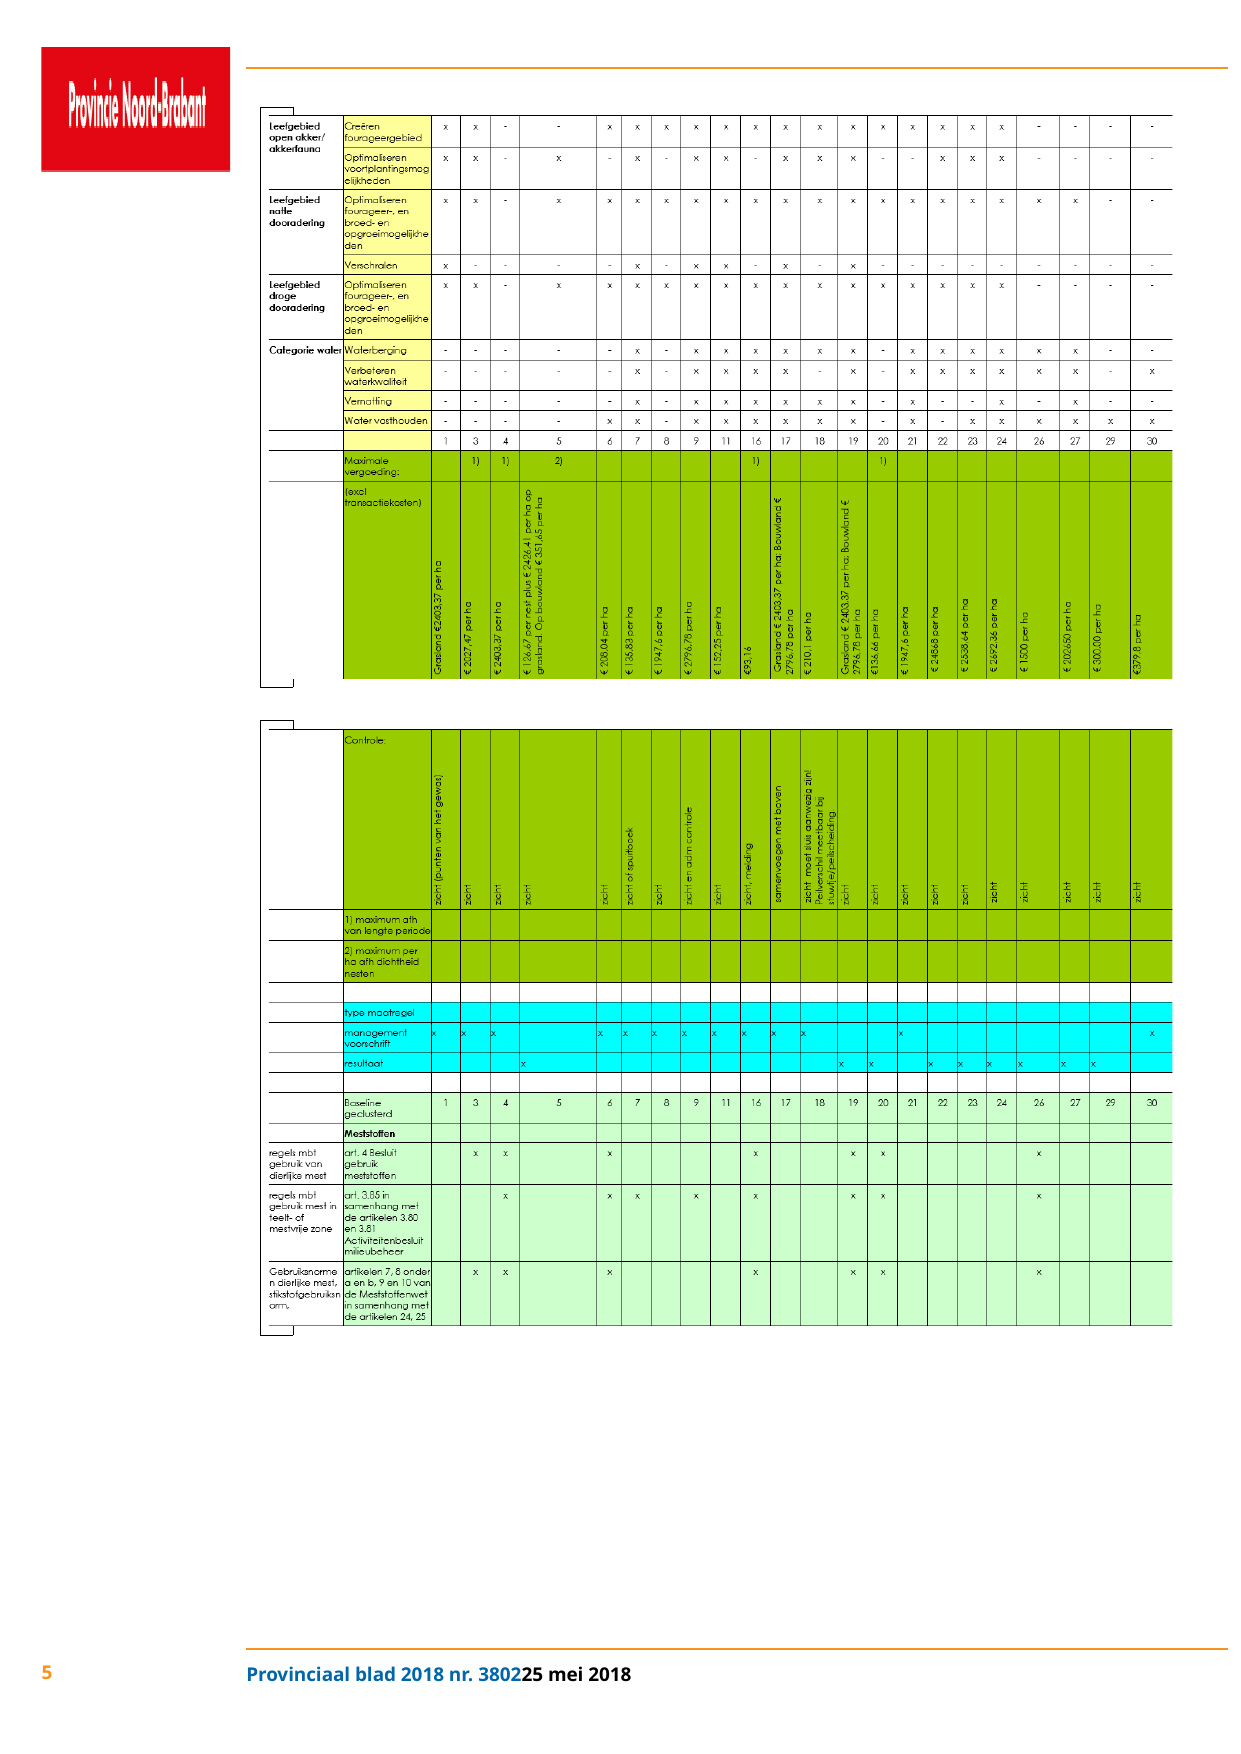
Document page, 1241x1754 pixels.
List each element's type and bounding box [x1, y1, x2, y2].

picture [268, 729, 1173, 1326]
picture [268, 115, 1173, 679]
picture [41, 47, 231, 172]
